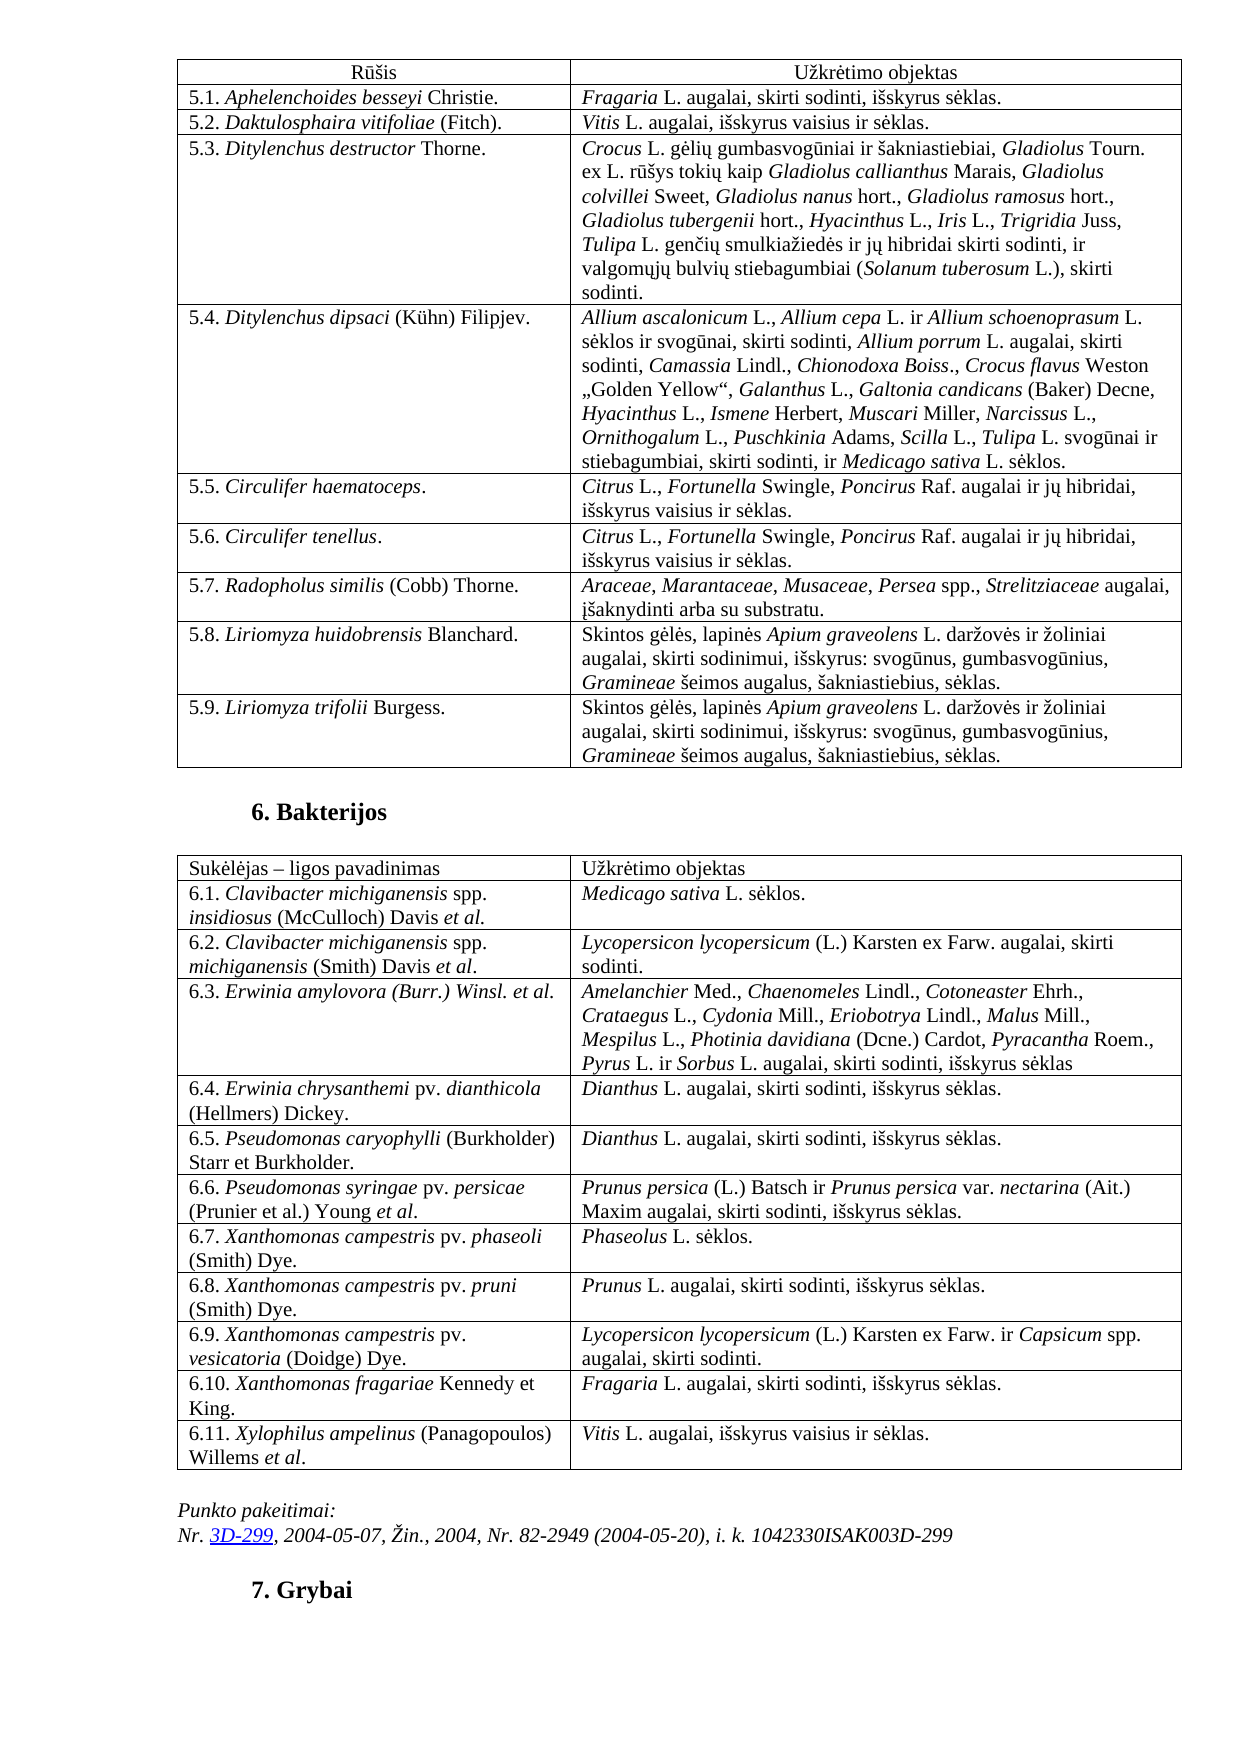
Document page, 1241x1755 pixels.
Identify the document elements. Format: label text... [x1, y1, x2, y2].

table_cell Medicago sativa L. sėklos. [571, 881, 1181, 929]
table_cell Lycopersicon lycopersicum (L.) Karsten ex Farw. ir Capsicum spp. augalai, skirti sodinti. [571, 1322, 1181, 1370]
table_cell 5.7. Radopholus similis (Cobb) Thorne. [178, 573, 570, 621]
table_header Rūšis [178, 60, 570, 84]
table_cell 6.1. Clavibacter michiganensis spp. insidiosus (McCulloch) Davis et al. [178, 881, 570, 929]
table_cell Vitis L. augalai, išskyrus vaisius ir sėklas. [571, 110, 1181, 134]
table_cell Citrus L., Fortunella Swingle, Poncirus Raf. augalai ir jų hibridai, išskyrus vaisius ir sėklas. [571, 474, 1181, 522]
table_cell Lycopersicon lycopersicum (L.) Karsten ex Farw. augalai, skirti sodinti. [571, 930, 1181, 978]
text Nr. 3D-299, 2004-05-07, Žin., 2004, Nr. 82-2949 (2004-05-20), i. k. 1042330ISAK003D-299 [177, 1522, 1166, 1547]
table_cell 6.11. Xylophilus ampelinus (Panagopoulos) Willems et al. [178, 1421, 570, 1469]
table_cell 6.5. Pseudomonas caryophylli (Burkholder) Starr et Burkholder. [178, 1126, 570, 1174]
table_cell Dianthus L. augalai, skirti sodinti, išskyrus sėklas. [571, 1076, 1181, 1124]
table_cell Allium ascalonicum L., Allium cepa L. ir Allium schoenoprasum L. sėklos ir svogūnai, skirti sodinti, Allium porrum L. augalai, skirti sodinti, Camassia Lindl., Chionodoxa Boiss., Crocus flavus Weston „Golden Yellow“, Galanthus L., Galtonia candicans (Baker) Decne, Hyacinthus L., Ismene Herbert, Muscari Miller, Narcissus L., Ornithogalum L., Puschkinia Adams, Scilla L., Tulipa L. svogūnai ir stiebagumbiai, skirti sodinti, ir Medicago sativa L. sėklos. [571, 305, 1181, 473]
table_cell Dianthus L. augalai, skirti sodinti, išskyrus sėklas. [571, 1126, 1181, 1174]
table_cell 5.4. Ditylenchus dipsaci (Kühn) Filipjev. [178, 305, 570, 473]
table_cell Skintos gėlės, lapinės Apium graveolens L. daržovės ir žoliniai augalai, skirti sodinimui, išskyrus: svogūnus, gumbasvogūnius, Gramineae šeimos augalus, šakniastiebius, sėklas. [571, 695, 1181, 767]
table_cell 5.8. Liriomyza huidobrensis Blanchard. [178, 622, 570, 694]
table_cell 6.2. Clavibacter michiganensis spp. michiganensis (Smith) Davis et al. [178, 930, 570, 978]
table_cell 5.5. Circulifer haematoceps. [178, 474, 570, 522]
table_cell Fragaria L. augalai, skirti sodinti, išskyrus sėklas. [571, 1371, 1181, 1419]
table_cell 6.10. Xanthomonas fragariae Kennedy et King. [178, 1371, 570, 1419]
table_header Užkrėtimo objektas [571, 856, 1181, 880]
text 7. Grybai [177, 1575, 1166, 1604]
table_cell Araceae, Marantaceae, Musaceae, Persea spp., Strelitziaceae augalai, įšaknydinti arba su substratu. [571, 573, 1181, 621]
table_cell Prunus persica (L.) Batsch ir Prunus persica var. nectarina (Ait.) Maxim augalai, skirti sodinti, išskyrus sėklas. [571, 1175, 1181, 1223]
table_cell 6.4. Erwinia chrysanthemi pv. dianthicola (Hellmers) Dickey. [178, 1076, 570, 1124]
table_header Užkrėtimo objektas [571, 60, 1181, 84]
table_cell 6.8. Xanthomonas campestris pv. pruni (Smith) Dye. [178, 1273, 570, 1321]
text 6. Bakterijos [177, 797, 1166, 826]
table_cell Citrus L., Fortunella Swingle, Poncirus Raf. augalai ir jų hibridai, išskyrus vaisius ir sėklas. [571, 524, 1181, 572]
table_cell 5.9. Liriomyza trifolii Burgess. [178, 695, 570, 767]
table_cell 5.6. Circulifer tenellus. [178, 524, 570, 572]
table_cell 5.2. Daktulosphaira vitifoliae (Fitch). [178, 110, 570, 134]
table_cell Skintos gėlės, lapinės Apium graveolens L. daržovės ir žoliniai augalai, skirti sodinimui, išskyrus: svogūnus, gumbasvogūnius, Gramineae šeimos augalus, šakniastiebius, sėklas. [571, 622, 1181, 694]
table_cell 5.1. Aphelenchoides besseyi Christie. [178, 85, 570, 109]
table_cell Crocus L. gėlių gumbasvogūniai ir šakniastiebiai, Gladiolus Tourn. ex L. rūšys tokių kaip Gladiolus callianthus Marais, Gladiolus colvillei Sweet, Gladiolus nanus hort., Gladiolus ramosus hort., Gladiolus tubergenii hort., Hyacinthus L., Iris L., Trigridia Juss, Tulipa L. genčių smulkiažiedės ir jų hibridai skirti sodinti, ir valgomųjų bulvių stiebagumbiai (Solanum tuberosum L.), skirti sodinti. [571, 135, 1181, 304]
table_cell Fragaria L. augalai, skirti sodinti, išskyrus sėklas. [571, 85, 1181, 109]
table_cell Vitis L. augalai, išskyrus vaisius ir sėklas. [571, 1421, 1181, 1469]
table_cell 6.6. Pseudomonas syringae pv. persicae (Prunier et al.) Young et al. [178, 1175, 570, 1223]
table_cell Prunus L. augalai, skirti sodinti, išskyrus sėklas. [571, 1273, 1181, 1321]
table_header Sukėlėjas – ligos pavadinimas [178, 856, 570, 880]
table_cell 6.7. Xanthomonas campestris pv. phaseoli (Smith) Dye. [178, 1224, 570, 1272]
table_cell Phaseolus L. sėklos. [571, 1224, 1181, 1272]
table_cell 5.3. Ditylenchus destructor Thorne. [178, 135, 570, 304]
table_cell Amelanchier Med., Chaenomeles Lindl., Cotoneaster Ehrh., Crataegus L., Cydonia Mill., Eriobotrya Lindl., Malus Mill., Mespilus L., Photinia davidiana (Dcne.) Cardot, Pyracantha Roem., Pyrus L. ir Sorbus L. augalai, skirti sodinti, išskyrus sėklas [571, 979, 1181, 1075]
table_cell 6.3. Erwinia amylovora (Burr.) Winsl. et al. [178, 979, 570, 1075]
table_cell 6.9. Xanthomonas campestris pv. vesicatoria (Doidge) Dye. [178, 1322, 570, 1370]
text Punkto pakeitimai: [177, 1498, 1166, 1522]
